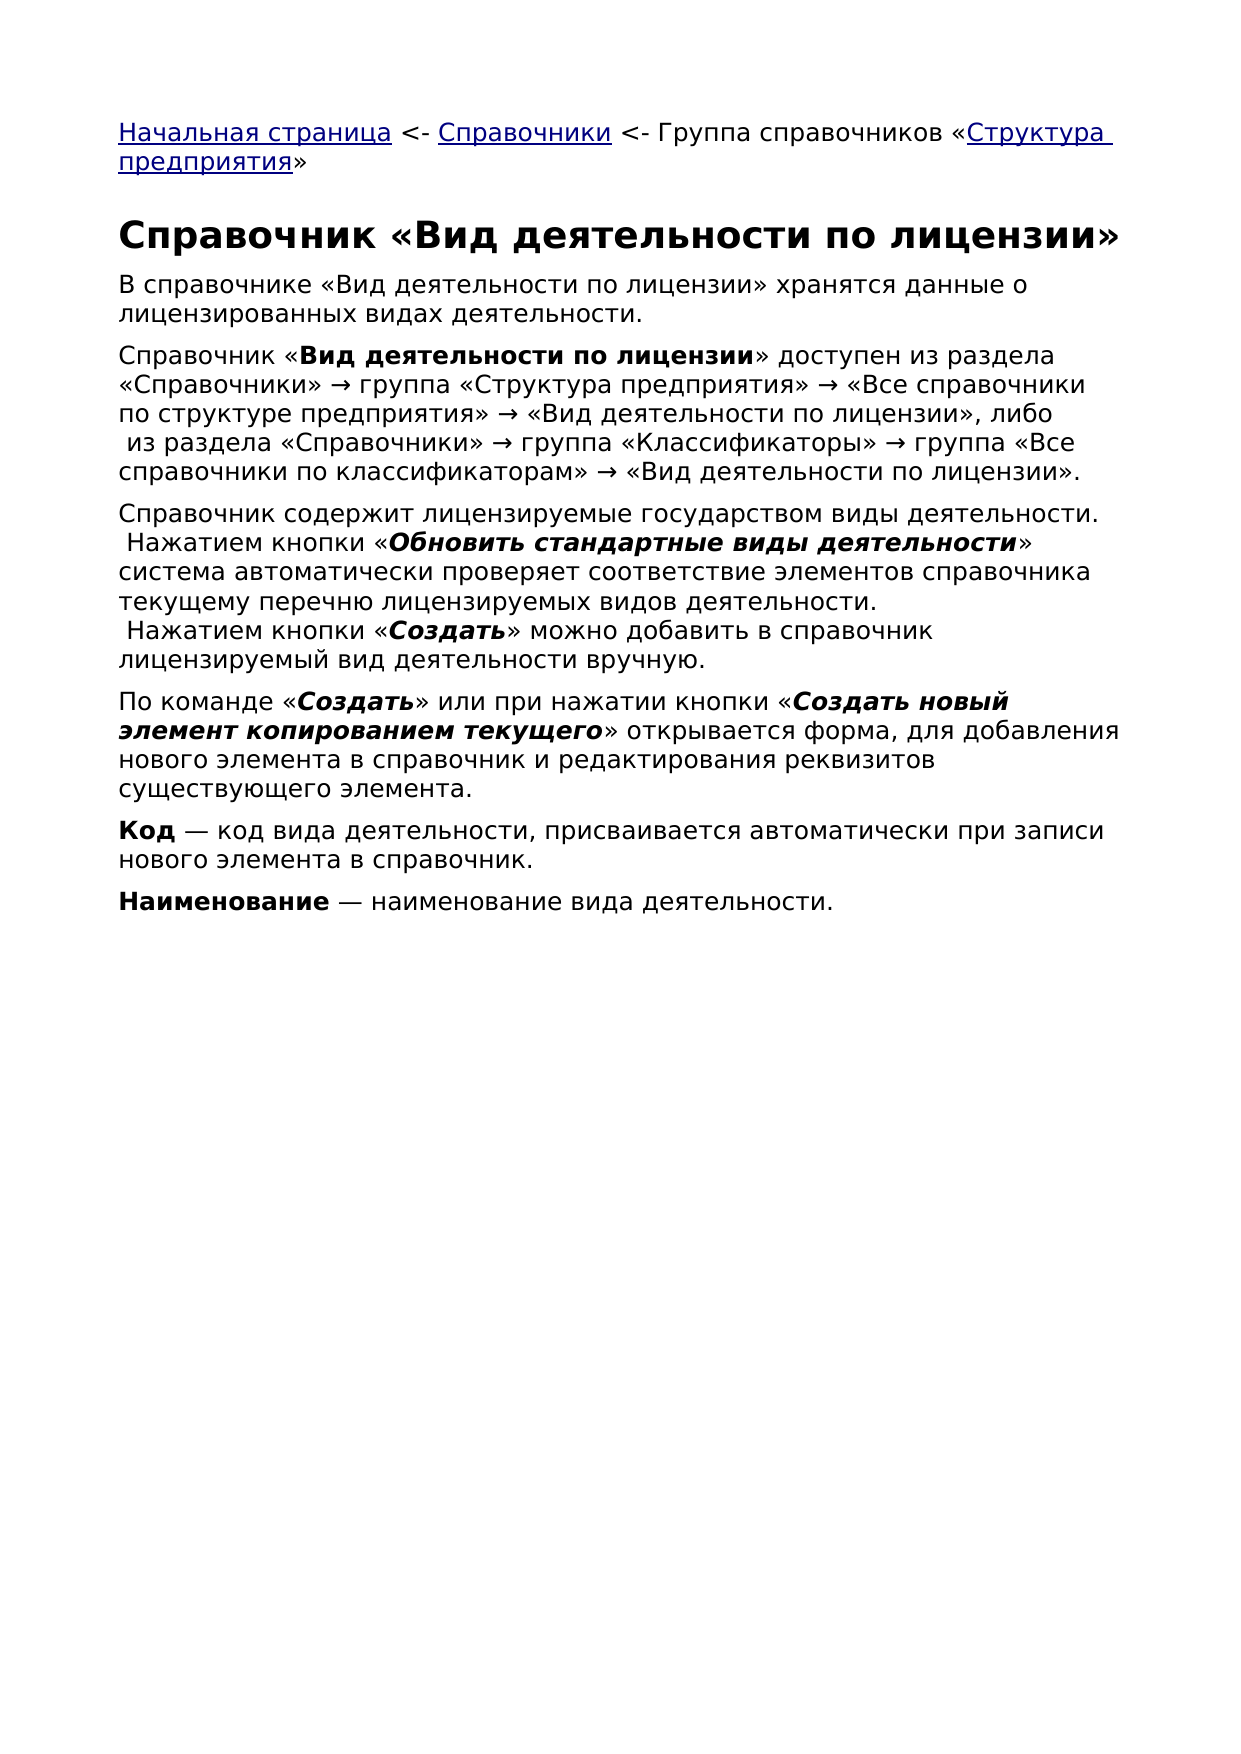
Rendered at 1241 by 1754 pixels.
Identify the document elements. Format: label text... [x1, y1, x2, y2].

subtitle Справочник «Вид деятельности по лицензии» [118, 214, 1122, 258]
text Справочник содержит лицензируемые государством виды деятельности. Нажатием кнопки «Обновить стандартные виды деятельности» система автоматически проверяет соответствие элементов справочника текущему перечню лицензируемых видов деятельности. Нажатием кнопки «Создать» можно добавить в справочник лицензируемый вид деятельности вручную. [118, 499, 1122, 674]
text Справочник «Вид деятельности по лицензии» доступен из раздела «Справочники» → группа «Структура предприятия» → «Все справочники по структуре предприятия» → «Вид деятельности по лицензии», либо из раздела «Справочники» → группа «Классификаторы» → группа «Все справочники по классификаторам» → «Вид деятельности по лицензии». [118, 341, 1122, 487]
text По команде «Создать» или при нажатии кнопки «Создать новый элемент копированием текущего» открывается форма, для добавления нового элемента в справочник и редактирования реквизитов существующего элемента. [118, 687, 1122, 803]
text В справочнике «Вид деятельности по лицензии» хранятся данные о лицензированных видах деятельности. [118, 270, 1122, 328]
text Код — код вида деятельности, присваивается автоматически при записи нового элемента в справочник. [118, 816, 1122, 874]
text Наименование — наименование вида деятельности. [118, 887, 1122, 916]
text Начальная страница <- Справочники <- Группа справочников «Структура предприятия» [118, 118, 1122, 176]
